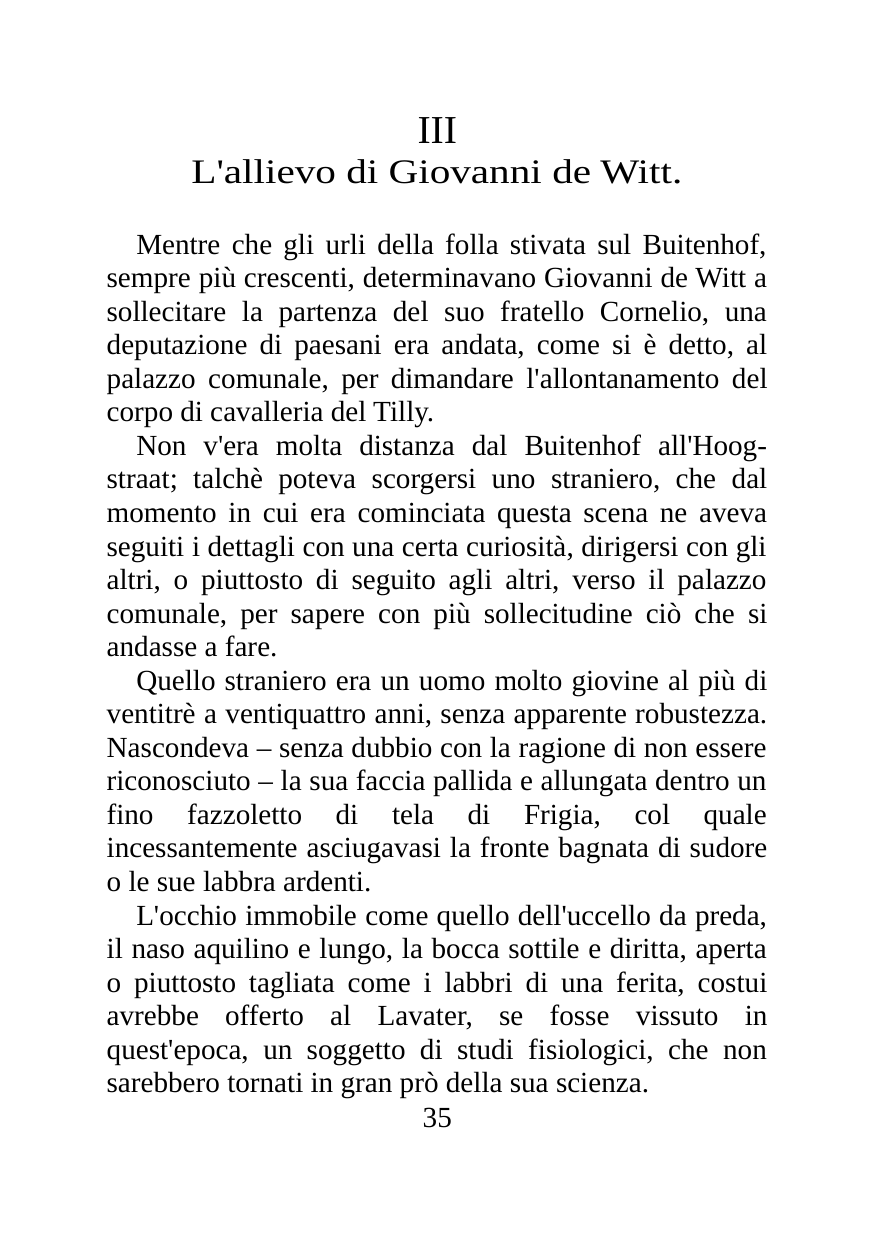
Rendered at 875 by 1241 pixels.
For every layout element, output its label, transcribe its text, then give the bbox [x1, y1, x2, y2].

subtitle III L'allievo di Giovanni de Witt. [106, 106, 768, 191]
text Non v'era molta distanza dal Buitenhof all'Hoog-straat; talchè poteva scorgersi uno straniero, che dal momento in cui era cominciata questa scena ne aveva seguiti i dettagli con una certa curiosità, dirigersi con gli altri, o piuttosto di seguito agli altri, verso il palazzo comunale, per sapere con più sollecitudine ciò che si andasse a fare. [106, 428, 768, 663]
text Mentre che gli urli della folla stivata sul Buitenhof, sempre più crescenti, determinavano Giovanni de Witt a sollecitare la partenza del suo fratello Cornelio, una deputazione di paesani era andata, come si è detto, al palazzo comunale, per dimandare l'allontanamento del corpo di cavalleria del Tilly. [106, 227, 768, 428]
text Quello straniero era un uomo molto giovine al più di ventitrè a ventiquattro anni, senza apparente robustezza. Nascondeva ‒ senza dubbio con la ragione di non essere riconosciuto ‒ la sua faccia pallida e allungata dentro un fino fazzoletto di tela di Frigia, col quale incessantemente asciugavasi la fronte bagnata di sudore o le sue labbra ardenti. [106, 663, 768, 898]
text L'occhio immobile come quello dell'uccello da preda, il naso aquilino e lungo, la bocca sottile e diritta, aperta o piuttosto tagliata come i labbri di una ferita, costui avrebbe offerto al Lavater, se fosse vissuto in quest'epoca, un soggetto di studi fisiologici, che non sarebbero tornati in gran prò della sua scienza. [106, 898, 768, 1099]
